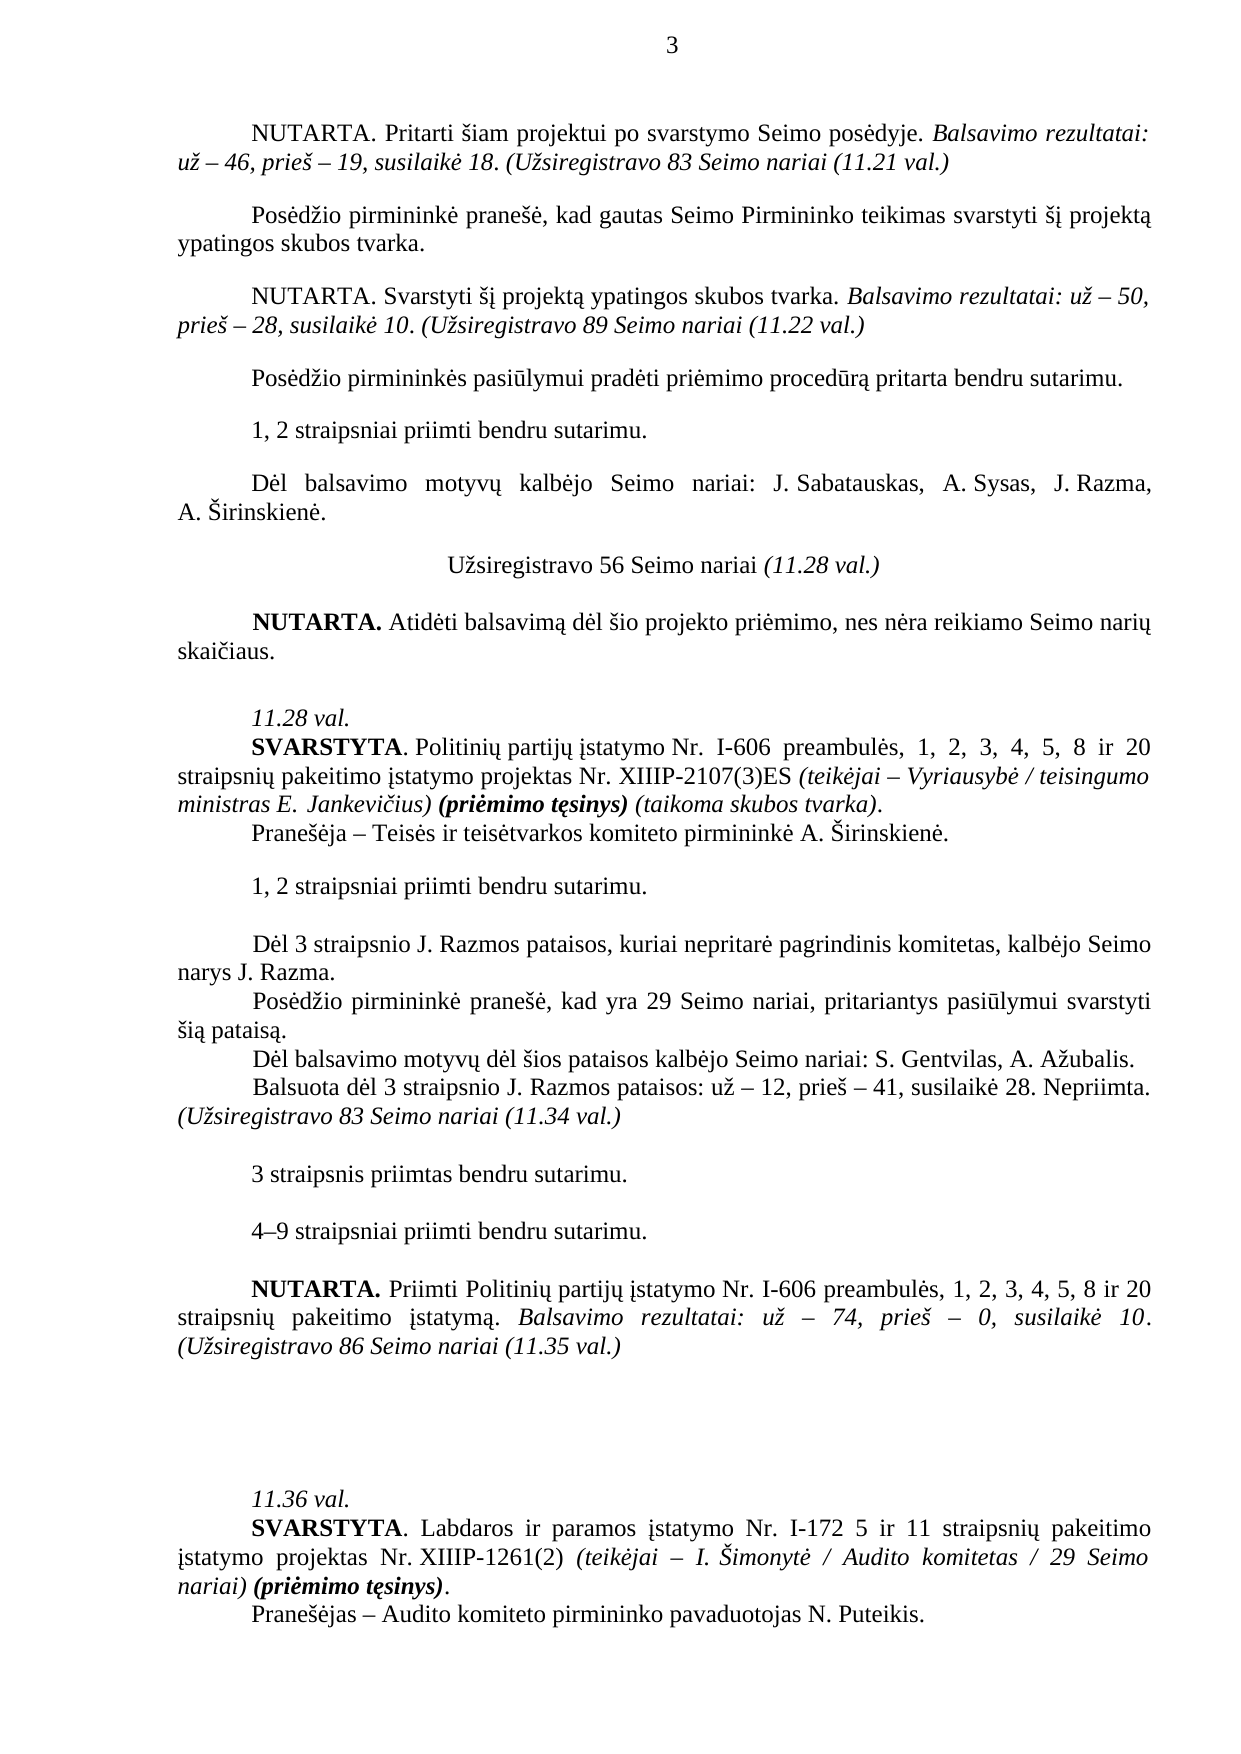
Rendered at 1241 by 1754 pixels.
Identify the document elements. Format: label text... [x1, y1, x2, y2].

text Dėl 3 straipsnio J. Razmos pataisos, kuriai nepritarė pagrindinis komitetas, kalbėjo Seimo narys J. Razma. [177, 929, 1152, 986]
text 11.28 val. [177, 703, 1152, 732]
text Pranešėjas – Audito komiteto pirmininko pavaduotojas N. Puteikis. [177, 1599, 1152, 1628]
text Dėl balsavimo motyvų dėl šios pataisos kalbėjo Seimo nariai: S. Gentvilas, A. Ažubalis. [177, 1044, 1152, 1072]
text Užsiregistravo 56 Seimo nariai (11.28 val.) [177, 550, 1152, 579]
text 1, 2 straipsniai priimti bendru sutarimu. [177, 416, 1152, 444]
text NUTARTA. Svarstyti šį projektą ypatingos skubos tvarka. Balsavimo rezultatai: už – 50, prieš – 28, susilaikė 10. (Užsiregistravo 89 Seimo nariai (11.22 val.) [177, 281, 1152, 339]
text 1, 2 straipsniai priimti bendru sutarimu. [177, 871, 1152, 900]
text Dėl balsavimo motyvų kalbėjo Seimo nariai: J. Sabatauskas, A. Sysas, J. Razma, A. Širinskienė. [177, 468, 1152, 526]
text 4–9 straipsniai priimti bendru sutarimu. [177, 1216, 1152, 1245]
text NUTARTA. Pritarti šiam projektui po svarstymo Seimo posėdyje. Balsavimo rezultatai: už – 46, prieš – 19, susilaikė 18. (Užsiregistravo 83 Seimo nariai (11.21 val.) [177, 118, 1152, 176]
text Posėdžio pirmininkė pranešė, kad yra 29 Seimo nariai, pritariantys pasiūlymui svarstyti šią pataisą. [177, 986, 1152, 1044]
text NUTARTA. Priimti Politinių partijų įstatymo Nr. I-606 preambulės, 1, 2, 3, 4, 5, 8 ir 20 straipsnių pakeitimo įstatymą. Balsavimo rezultatai: už – 74, prieš – 0, susilaikė 10. (Užsiregistravo 86 Seimo nariai (11.35 val.) [177, 1274, 1152, 1360]
text Posėdžio pirmininkės pasiūlymui pradėti priėmimo procedūrą pritarta bendru sutarimu. [177, 363, 1152, 392]
text 3 straipsnis priimtas bendru sutarimu. [177, 1159, 1152, 1187]
text Posėdžio pirmininkė pranešė, kad gautas Seimo Pirmininko teikimas svarstyti šį projektą ypatingos skubos tvarka. [177, 200, 1152, 257]
text Pranešėja – Teisės ir teisėtvarkos komiteto pirmininkė A. Širinskienė. [177, 818, 1152, 847]
text NUTARTA. Atidėti balsavimą dėl šio projekto priėmimo, nes nėra reikiamo Seimo narių skaičiaus. [177, 607, 1152, 665]
text 11.36 val. [177, 1484, 1152, 1513]
text SVARSTYTA. Politinių partijų įstatymo Nr. I-606 preambulės, 1, 2, 3, 4, 5, 8 ir 20 straipsnių pakeitimo įstatymo projektas Nr. XIIIP-2107(3)ES (teikėjai – Vyriausybė / teisingumo ministras E. Jankevičius) (priėmimo tęsinys) (taikoma skubos tvarka). [177, 732, 1152, 818]
text SVARSTYTA. Labdaros ir paramos įstatymo Nr. I-172 5 ir 11 straipsnių pakeitimo įstatymo projektas Nr. XIIIP-1261(2) (teikėjai – I. Šimonytė / Audito komitetas / 29 Seimo nariai) (priėmimo tęsinys). [177, 1513, 1152, 1599]
text Balsuota dėl 3 straipsnio J. Razmos pataisos: už – 12, prieš – 41, susilaikė 28. Nepriimta. (Užsiregistravo 83 Seimo nariai (11.34 val.) [177, 1072, 1152, 1130]
